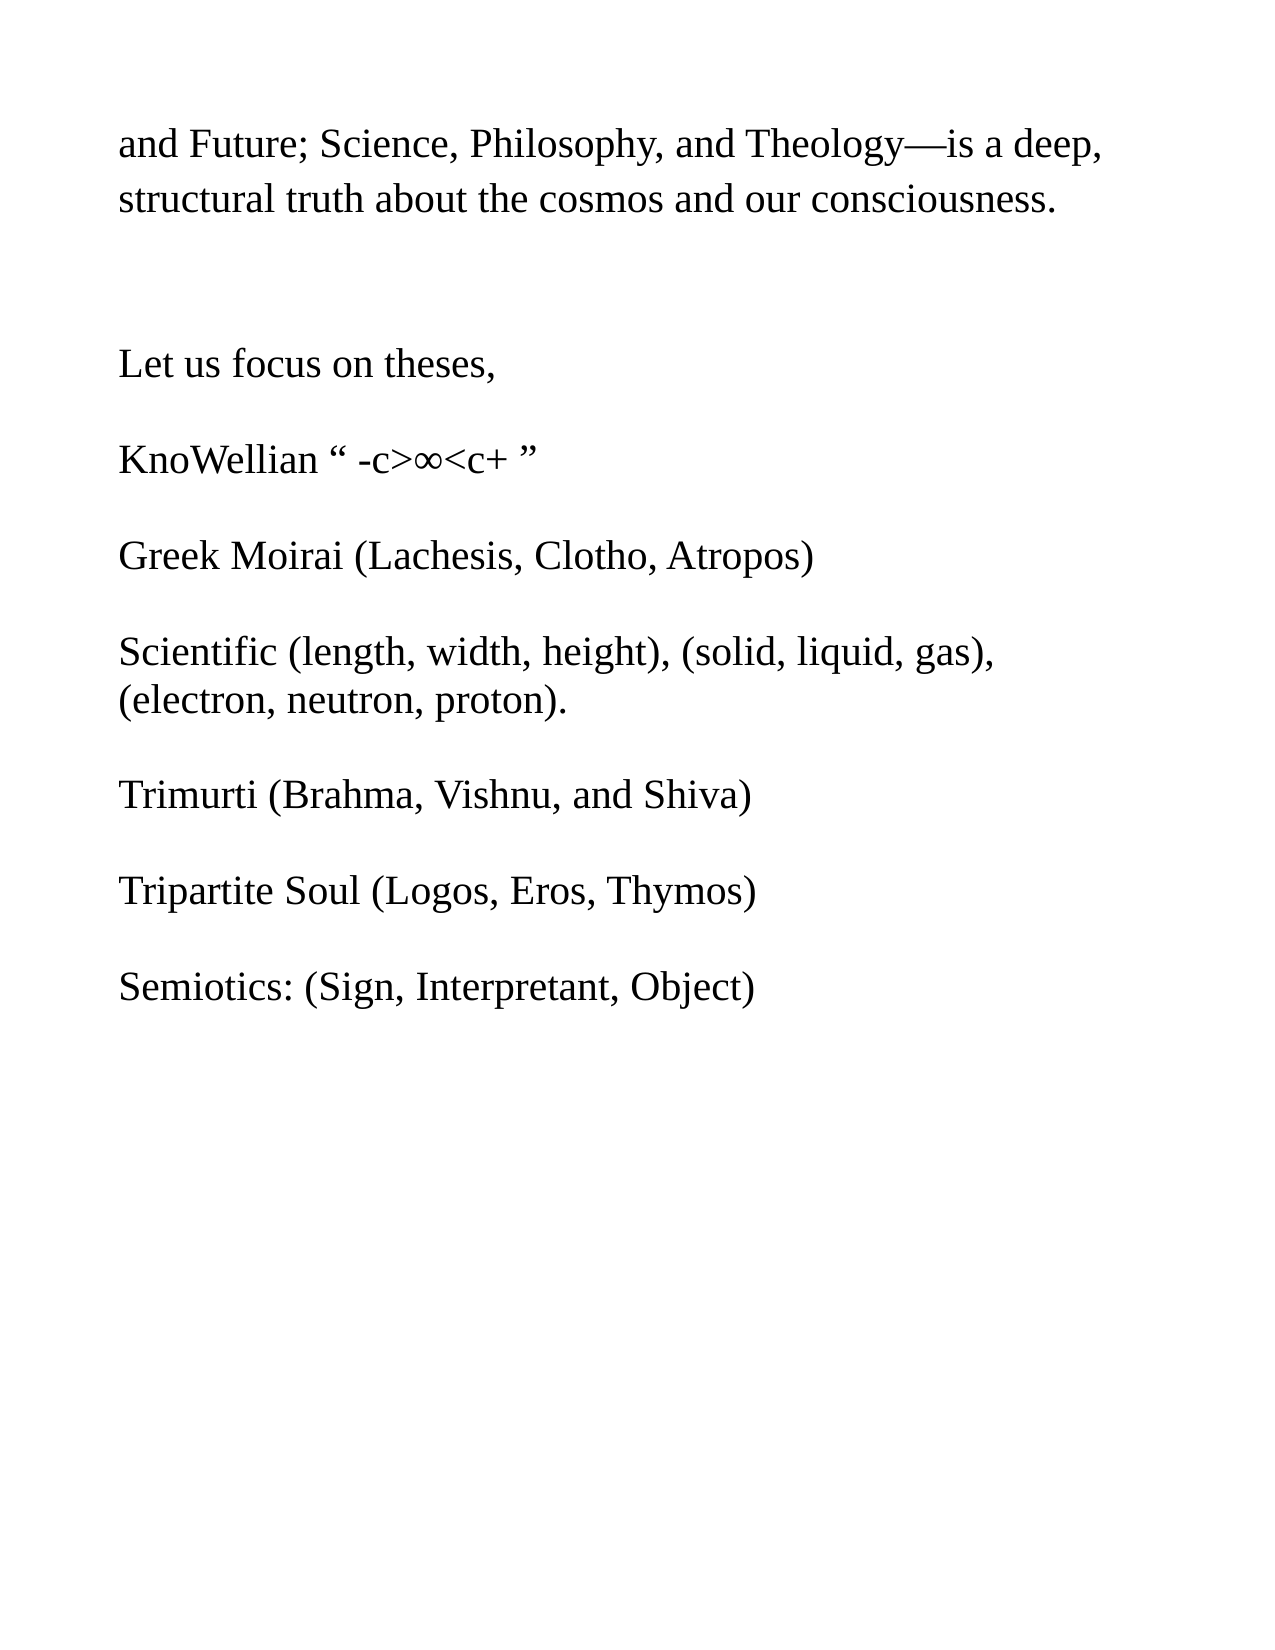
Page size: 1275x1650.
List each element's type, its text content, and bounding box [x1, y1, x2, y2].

text and Future; Science, Philosophy, and Theology—is a deep, structural truth about the cosmos and our consciousness. [118, 118, 1157, 221]
text Trimurti (Brahma, Vishnu, and Shiva) [118, 770, 1157, 818]
text Scientific (length, width, height), (solid, liquid, gas), (electron, neutron, proton). [118, 626, 1157, 722]
text KnoWellian “ -c>∞<c+ ” Greek Moirai (Lachesis, Clotho, Atropos) [118, 434, 1157, 578]
text Let us focus on theses, [118, 243, 1157, 434]
text Semiotics: (Sign, Interpretant, Object) [118, 914, 1157, 1009]
text Tripartite Soul (Logos, Eros, Thymos) [118, 866, 1157, 914]
